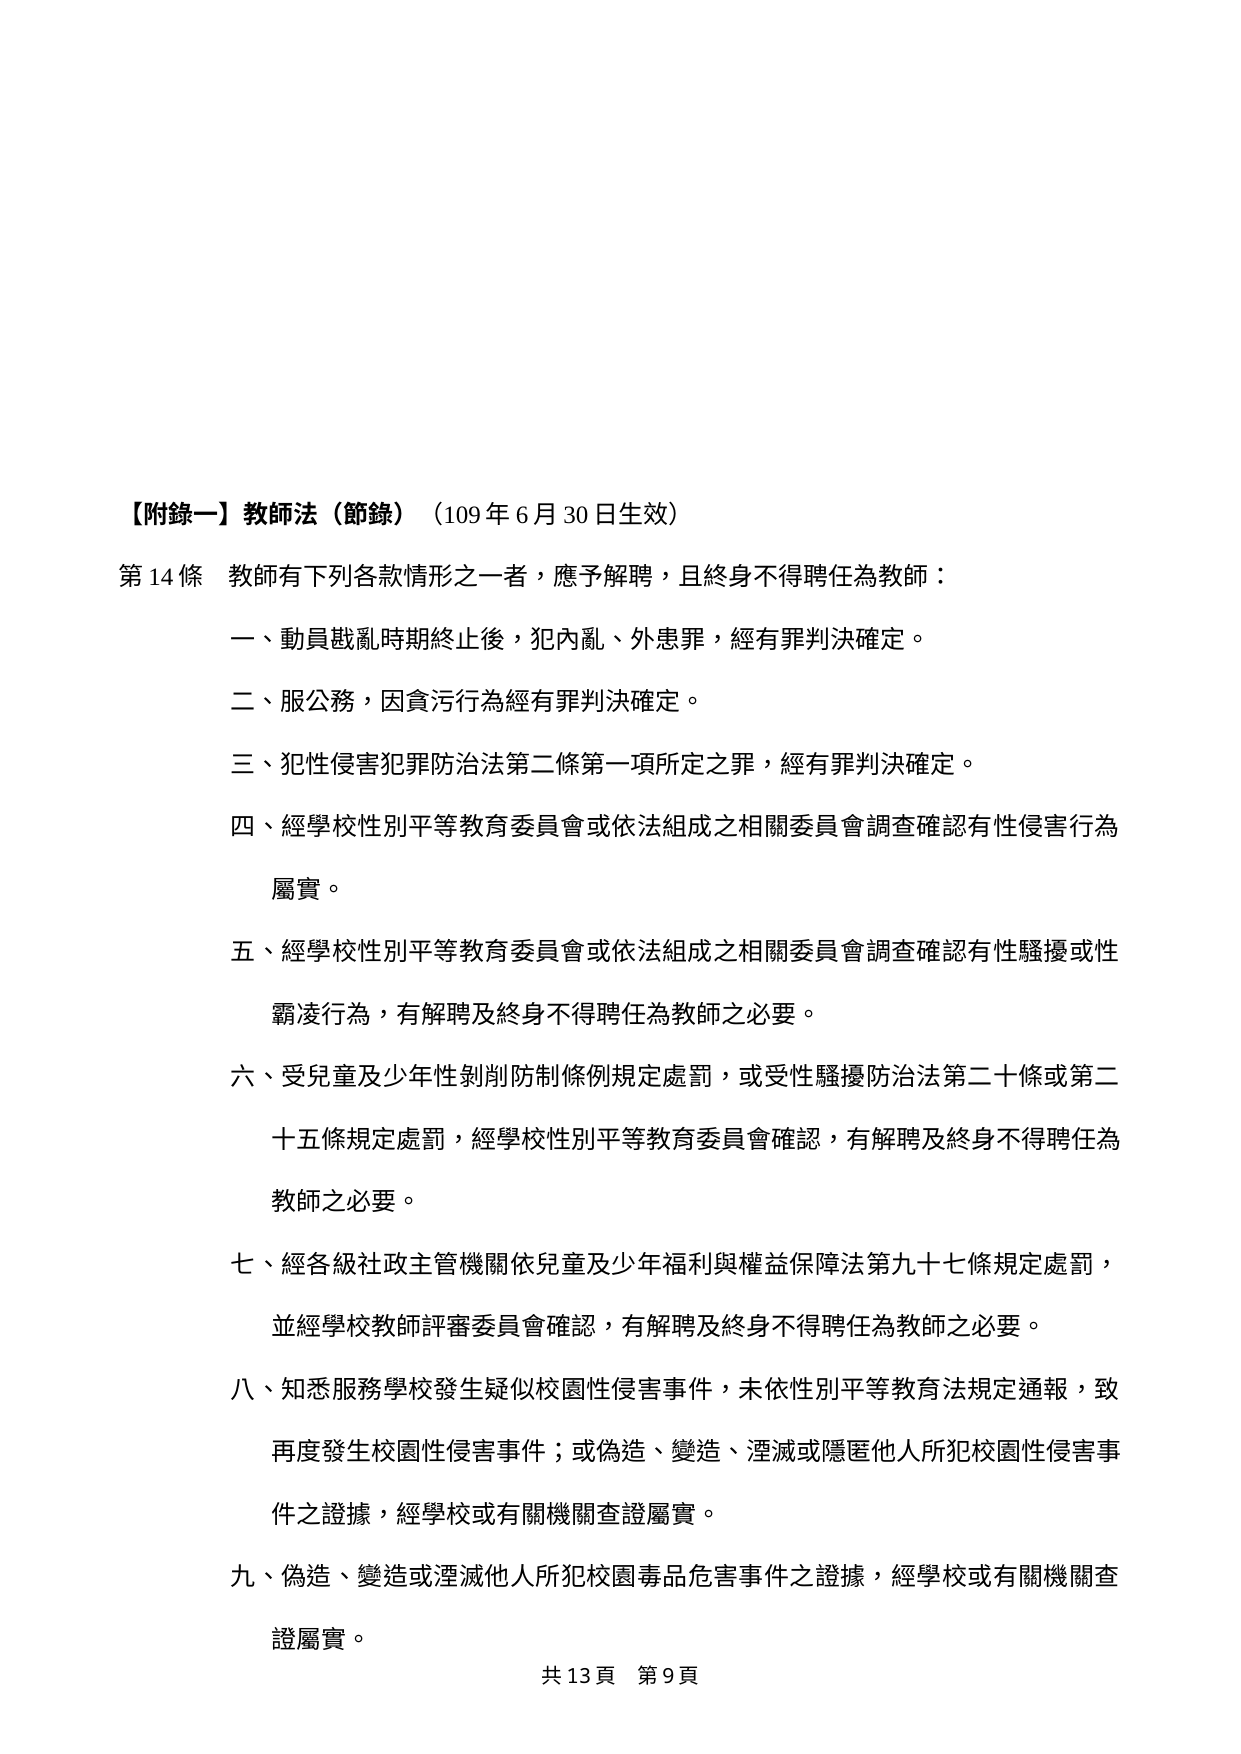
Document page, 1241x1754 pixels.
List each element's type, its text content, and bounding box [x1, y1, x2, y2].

text 三、犯性侵害犯罪防治法第二條第一項所定之罪，經有罪判決確定。 [230, 721, 1122, 783]
text 五、經學校性別平等教育委員會或依法組成之相關委員會調查確認有性騷擾或性霸凌行為，有解聘及終身不得聘任為教師之必要。 [230, 908, 1122, 1033]
text 八、知悉服務學校發生疑似校園性侵害事件，未依性別平等教育法規定通報，致再度發生校園性侵害事件；或偽造、變造、湮滅或隱匿他人所犯校園性侵害事件之證據，經學校或有關機關查證屬實。 [230, 1346, 1122, 1533]
text 九、偽造、變造或湮滅他人所犯校園毒品危害事件之證據，經學校或有關機關查證屬實。 [230, 1533, 1122, 1658]
text 四、經學校性別平等教育委員會或依法組成之相關委員會調查確認有性侵害行為屬實。 [230, 783, 1122, 908]
text 七、經各級社政主管機關依兒童及少年福利與權益保障法第九十七條規定處罰，並經學校教師評審委員會確認，有解聘及終身不得聘任為教師之必要。 [230, 1221, 1122, 1346]
text 六、受兒童及少年性剝削防制條例規定處罰，或受性騷擾防治法第二十條或第二十五條規定處罰，經學校性別平等教育委員會確認，有解聘及終身不得聘任為教師之必要。 [230, 1033, 1122, 1221]
text 第14條 教師有下列各款情形之一者，應予解聘，且終身不得聘任為教師： [118, 533, 1122, 596]
text 二、服公務，因貪污行為經有罪判決確定。 [230, 658, 1122, 721]
text 一、動員戡亂時期終止後，犯內亂、外患罪，經有罪判決確定。 [230, 596, 1122, 658]
text 【附錄一】教師法（節錄）（109年6月30日生效） [118, 471, 1122, 533]
